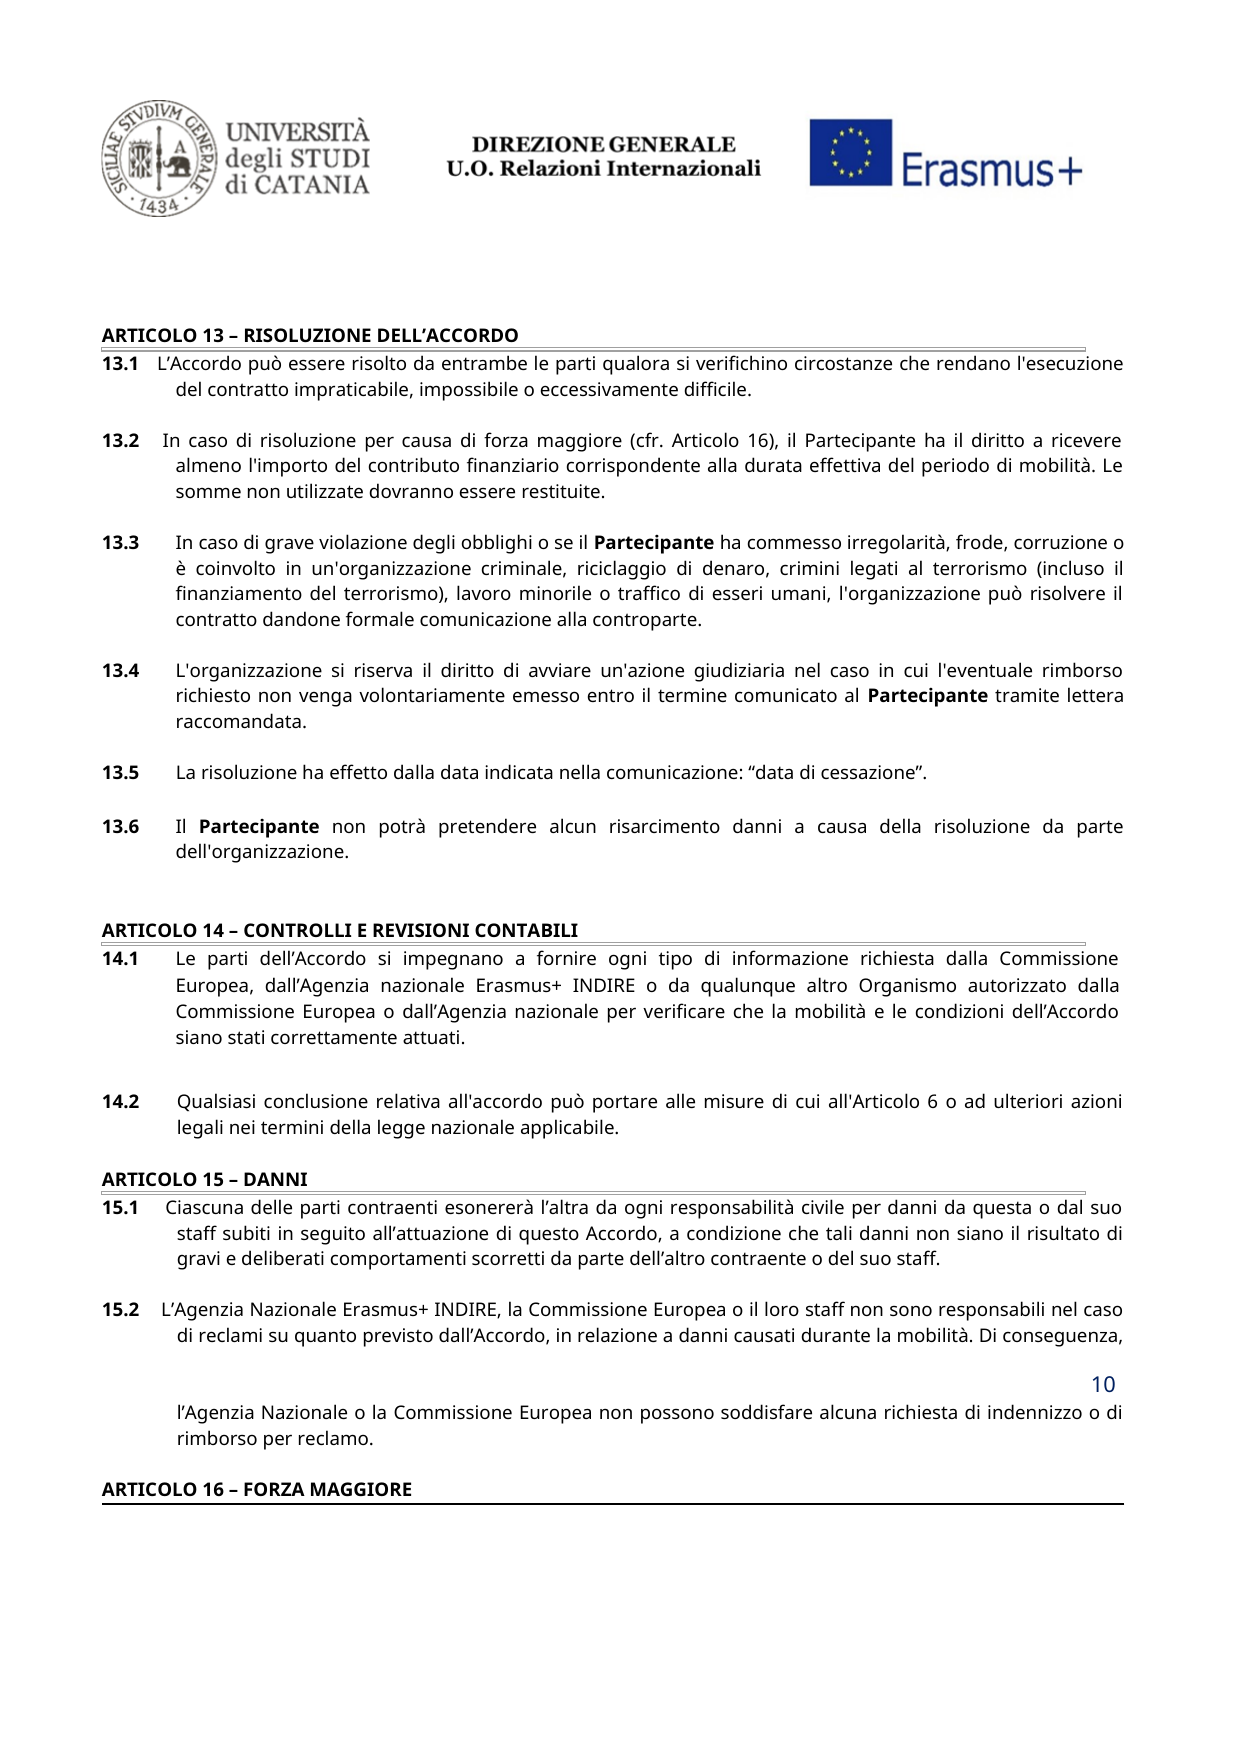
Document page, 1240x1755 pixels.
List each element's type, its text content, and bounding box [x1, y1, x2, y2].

subtitle ARTICOLO 13 – RISOLUZIONE DELL’ACCORDO [102, 322, 1124, 347]
text 13.3 In caso di grave violazione degli obblighi o se il Partecipante ha commesso irregolarità, frode, corruzione o è coinvolto in un'organizzazione criminale, riciclaggio di denaro, crimini legati al terrorismo (incluso il finanziamento del terrorismo), lavoro minorile o traffico di esseri umani, l'organizzazione può risolvere il contratto dandone formale comunicazione alla controparte. [102, 529, 1124, 631]
text ARTICOLO 14 – CONTROLLI E REVISIONI CONTABILI [102, 917, 1124, 942]
text ARTICOLO 16 – FORZA MAGGIORE [102, 1476, 1124, 1503]
text 13.6 Il Partecipante non potrà pretendere alcun risarcimento danni a causa della risoluzione da parte dell'organizzazione. [102, 810, 1124, 864]
text 15.1 Ciascuna delle parti contraenti esonererà l’altra da ogni responsabilità civile per danni da questa o dal suo staff subiti in seguito all’attuazione di questo Accordo, a condizione che tali danni non siano il risultato di gravi e deliberati comportamenti scorretti da parte dell’altro contraente o del suo staff. [102, 1195, 1124, 1271]
text ARTICOLO 15 – DANNI [102, 1166, 1124, 1191]
text 14.1 Le parti dell’Accordo si impegnano a fornire ogni tipo di informazione richiesta dalla Commissione Europea, dall’Agenzia nazionale Erasmus+ INDIRE o da qualunque altro Organismo autorizzato dalla Commissione Europea o dall’Agenzia nazionale per verificare che la mobilità e le condizioni dell’Accordo siano stati correttamente attuati. [102, 946, 1121, 1050]
text 13.4 L'organizzazione si riserva il diritto di avviare un'azione giudiziaria nel caso in cui l'eventuale rimborso richiesto non venga volontariamente emesso entro il termine comunicato al Partecipante tramite lettera raccomandata. [102, 657, 1124, 733]
text 13.1 L’Accordo può essere risolto da entrambe le parti qualora si verifichino circostanze che rendano l'esecuzione del contratto impraticabile, impossibile o eccessivamente difficile. [102, 351, 1124, 402]
text 13.5 La risoluzione ha effetto dalla data indicata nella comunicazione: “data di cessazione”. [102, 759, 1124, 784]
text 13.2 In caso di risoluzione per causa di forza maggiore (cfr. Articolo 16), il Partecipante ha il diritto a ricevere almeno l'importo del contributo finanziario corrispondente alla durata effettiva del periodo di mobilità. Le somme non utilizzate dovranno essere restituite. [102, 427, 1124, 504]
text 15.2 L’Agenzia Nazionale Erasmus+ INDIRE, la Commissione Europea o il loro staff non sono responsabili nel caso di reclami su quanto previsto dall’Accordo, in relazione a danni causati durante la mobilità. Di conseguenza, l’Agenzia Nazionale o la Commissione Europea non possono soddisfare alcuna richiesta di indennizzo o di rimborso per reclamo. [102, 1297, 1124, 1450]
text 14.2 Qualsiasi conclusione relativa all'accordo può portare alle misure di cui all'Articolo 6 o ad ulteriori azioni legali nei termini della legge nazionale applicabile. [102, 1089, 1124, 1140]
